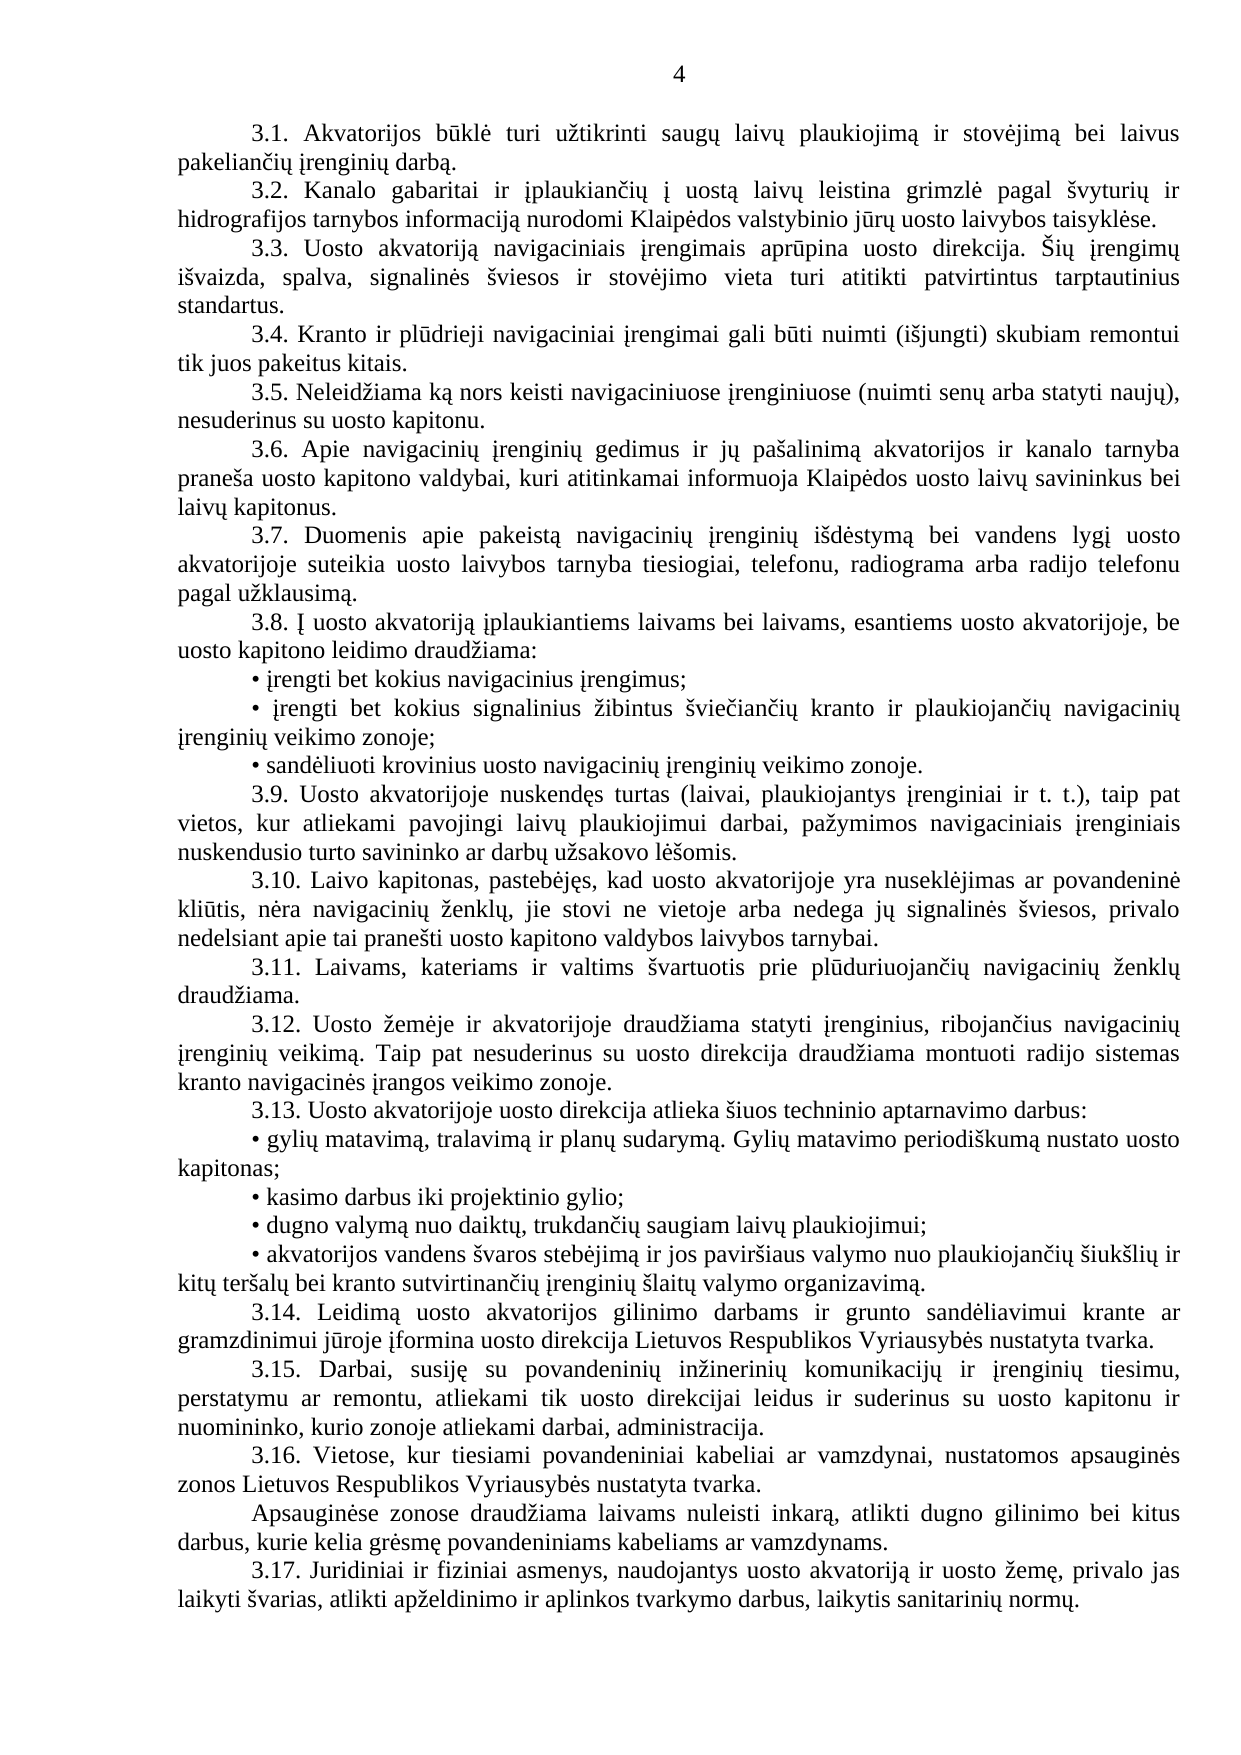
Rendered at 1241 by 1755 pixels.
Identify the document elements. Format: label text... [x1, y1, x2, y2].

text • dugno valymą nuo daiktų, trukdančių saugiam laivų plaukiojimui; [177, 1211, 1181, 1239]
text • kasimo darbus iki projektinio gylio; [177, 1182, 1181, 1211]
text 3.13. Uosto akvatorijoje uosto direkcija atlieka šiuos techninio aptarnavimo darbus: [177, 1096, 1181, 1124]
text 3.1. Akvatorijos būklė turi užtikrinti saugų laivų plaukiojimą ir stovėjimą bei laivus pakeliančių įrenginių darbą. [177, 118, 1181, 176]
text • gylių matavimą, tralavimą ir planų sudarymą. Gylių matavimo periodiškumą nustato uosto kapitonas; [177, 1124, 1181, 1182]
text • įrengti bet kokius signalinius žibintus šviečiančių kranto ir plaukiojančių navigacinių įrenginių veikimo zonoje; [177, 693, 1181, 751]
text Apsauginėse zonose draudžiama laivams nuleisti inkarą, atlikti dugno gilinimo bei kitus darbus, kurie kelia grėsmę povandeniniams kabeliams ar vamzdynams. [177, 1498, 1181, 1556]
text 3.15. Darbai, susiję su povandeninių inžinerinių komunikacijų ir įrenginių tiesimu, perstatymu ar remontu, atliekami tik uosto direkcijai leidus ir suderinus su uosto kapitonu ir nuomininko, kurio zonoje atliekami darbai, administracija. [177, 1354, 1181, 1441]
text 3.11. Laivams, kateriams ir valtims švartuotis prie plūduriuojančių navigacinių ženklų draudžiama. [177, 952, 1181, 1009]
text 3.12. Uosto žemėje ir akvatorijoje draudžiama statyti įrenginius, ribojančius navigacinių įrenginių veikimą. Taip pat nesuderinus su uosto direkcija draudžiama montuoti radijo sistemas kranto navigacinės įrangos veikimo zonoje. [177, 1009, 1181, 1096]
text 3.5. Neleidžiama ką nors keisti navigaciniuose įrenginiuose (nuimti senų arba statyti naujų), nesuderinus su uosto kapitonu. [177, 377, 1181, 434]
text 3.3. Uosto akvatoriją navigaciniais įrengimais aprūpina uosto direkcija. Šių įrengimų išvaizda, spalva, signalinės šviesos ir stovėjimo vieta turi atitikti patvirtintus tarptautinius standartus. [177, 233, 1181, 319]
text • sandėliuoti krovinius uosto navigacinių įrenginių veikimo zonoje. [177, 751, 1181, 779]
text 3.2. Kanalo gabaritai ir įplaukiančių į uostą laivų leistina grimzlė pagal švyturių ir hidrografijos tarnybos informaciją nurodomi Klaipėdos valstybinio jūrų uosto laivybos taisyklėse. [177, 176, 1181, 233]
text 3.6. Apie navigacinių įrenginių gedimus ir jų pašalinimą akvatorijos ir kanalo tarnyba praneša uosto kapitono valdybai, kuri atitinkamai informuoja Klaipėdos uosto laivų savininkus bei laivų kapitonus. [177, 434, 1181, 521]
text 3.7. Duomenis apie pakeistą navigacinių įrenginių išdėstymą bei vandens lygį uosto akvatorijoje suteikia uosto laivybos tarnyba tiesiogiai, telefonu, radiograma arba radijo telefonu pagal užklausimą. [177, 521, 1181, 607]
text 3.10. Laivo kapitonas, pastebėjęs, kad uosto akvatorijoje yra nuseklėjimas ar povandeninė kliūtis, nėra navigacinių ženklų, jie stovi ne vietoje arba nedega jų signalinės šviesos, privalo nedelsiant apie tai pranešti uosto kapitono valdybos laivybos tarnybai. [177, 866, 1181, 952]
text • akvatorijos vandens švaros stebėjimą ir jos paviršiaus valymo nuo plaukiojančių šiukšlių ir kitų teršalų bei kranto sutvirtinančių įrenginių šlaitų valymo organizavimą. [177, 1239, 1181, 1297]
text 3.17. Juridiniai ir fiziniai asmenys, naudojantys uosto akvatoriją ir uosto žemę, privalo jas laikyti švarias, atlikti apželdinimo ir aplinkos tvarkymo darbus, laikytis sanitarinių normų. [177, 1556, 1181, 1613]
text • įrengti bet kokius navigacinius įrengimus; [177, 664, 1181, 693]
text 3.9. Uosto akvatorijoje nuskendęs turtas (laivai, plaukiojantys įrenginiai ir t. t.), taip pat vietos, kur atliekami pavojingi laivų plaukiojimui darbai, pažymimos navigaciniais įrenginiais nuskendusio turto savininko ar darbų užsakovo lėšomis. [177, 779, 1181, 866]
text 3.14. Leidimą uosto akvatorijos gilinimo darbams ir grunto sandėliavimui krante ar gramzdinimui jūroje įformina uosto direkcija Lietuvos Respublikos Vyriausybės nustatyta tvarka. [177, 1297, 1181, 1354]
text 3.8. Į uosto akvatoriją įplaukiantiems laivams bei laivams, esantiems uosto akvatorijoje, be uosto kapitono leidimo draudžiama: [177, 607, 1181, 664]
text 3.4. Kranto ir plūdrieji navigaciniai įrengimai gali būti nuimti (išjungti) skubiam remontui tik juos pakeitus kitais. [177, 319, 1181, 377]
text 3.16. Vietose, kur tiesiami povandeniniai kabeliai ar vamzdynai, nustatomos apsauginės zonos Lietuvos Respublikos Vyriausybės nustatyta tvarka. [177, 1441, 1181, 1498]
